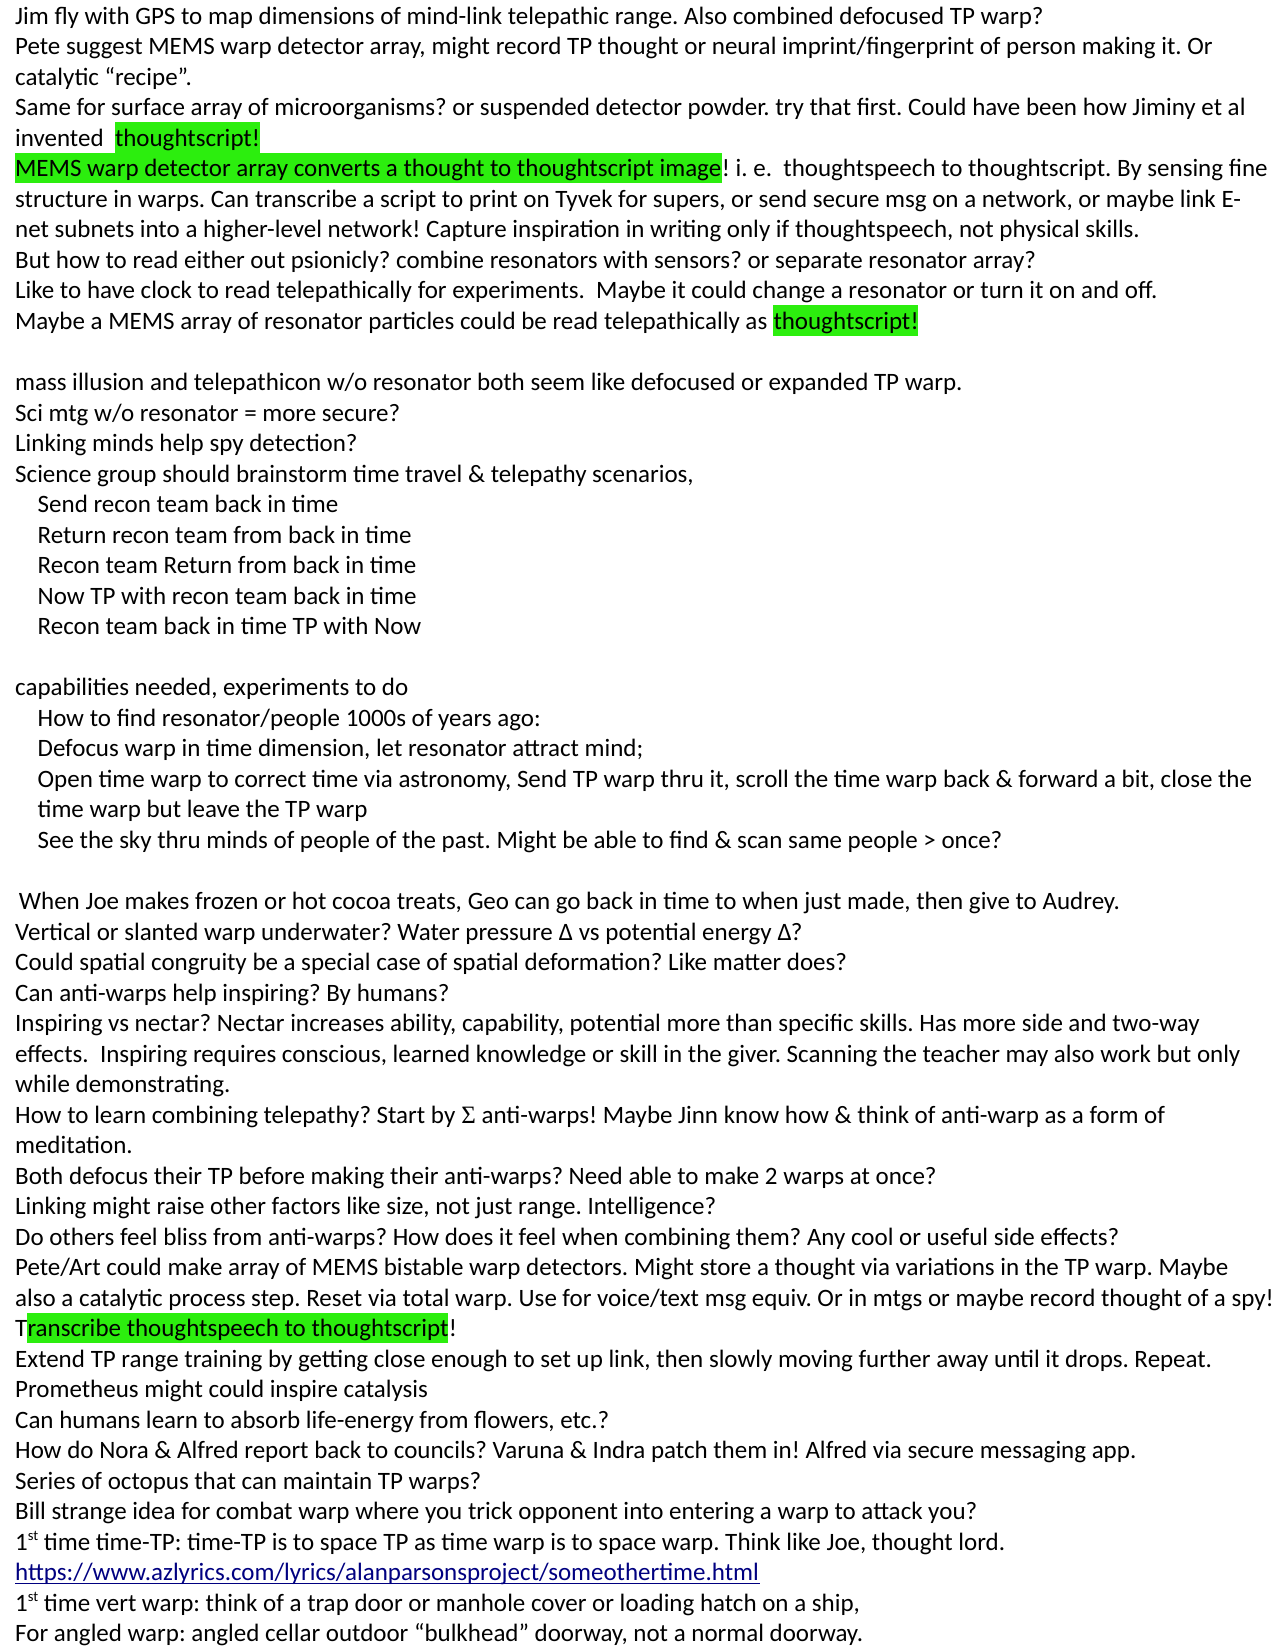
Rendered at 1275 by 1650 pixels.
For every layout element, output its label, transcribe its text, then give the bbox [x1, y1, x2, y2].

text Pete/Art could make array of MEMS bistable warp detectors. Might store a thought via variations in the TP warp. Maybe also a catalytic process step. Reset via total warp. Use for voice/text msg equiv. Or in mtgs or maybe record thought of a spy! Transcribe thoughtspeech to thoughtscript! [15, 1251, 1275, 1343]
text Series of octopus that can maintain TP warps? [15, 1465, 1275, 1496]
text See the sky thru minds of people of the past. Might be able to find & scan same people > once? [37, 824, 1275, 854]
text capabilities needed, experiments to do [15, 671, 1275, 702]
text Same for surface array of microorganisms? or suspended detector powder. try that first. Could have been how Jiminy et al invented thoughtscript! [15, 92, 1275, 153]
text 1st time time-TP: time-TP is to space TP as time warp is to space warp. Think like Joe, thought lord. https://www.azlyrics.com/lyrics/alanparsonsproject/someothertime.html [15, 1526, 1275, 1587]
text Linking might raise other factors like size, not just range. Intelligence? [15, 1190, 1275, 1221]
text When Joe makes frozen or hot cocoa treats, Geo can go back in time to when just made, then give to Audrey. [19, 885, 1275, 916]
text mass illusion and telepathicon w/o resonator both seem like defocused or expanded TP warp. [15, 366, 1275, 397]
text Defocus warp in time dimension, let resonator attract mind; [37, 732, 1275, 763]
text Can humans learn to absorb life-energy from flowers, etc.? [15, 1404, 1275, 1434]
text Could spatial congruity be a special case of spatial deformation? Like matter does? [15, 946, 1275, 977]
text Do others feel bliss from anti-warps? How does it feel when combining them? Any cool or useful side effects? [15, 1221, 1275, 1251]
text Linking minds help spy detection? [15, 427, 1275, 458]
text Jim fly with GPS to map dimensions of mind-link telepathic range. Also combined defocused TP warp? [15, 0, 1275, 31]
text Like to have clock to read telepathically for experiments. Maybe it could change a resonator or turn it on and off. [15, 275, 1275, 305]
text Pete suggest MEMS warp detector array, might record TP thought or neural imprint/fingerprint of person making it. Or catalytic “recipe”. [15, 31, 1275, 92]
text Science group should brainstorm time travel & telepathy scenarios, [15, 458, 1275, 488]
text But how to read either out psionicly? combine resonators with sensors? or separate resonator array? [15, 244, 1275, 275]
text Now TP with recon team back in time [37, 580, 1275, 610]
text Vertical or slanted warp underwater? Water pressure Δ vs potential energy Δ? [15, 916, 1275, 946]
text Recon team Return from back in time [37, 549, 1275, 580]
text Extend TP range training by getting close enough to set up link, then slowly moving further away until it drops. Repeat. [15, 1343, 1275, 1373]
text Open time warp to correct time via astronomy, Send TP warp thru it, scroll the time warp back & forward a bit, close the time warp but leave the TP warp [37, 763, 1275, 824]
text Can anti-warps help inspiring? By humans? [15, 977, 1275, 1007]
text For angled warp: angled cellar outdoor “bulkhead” doorway, not a normal doorway. [15, 1618, 1275, 1648]
text Prometheus might could inspire catalysis [15, 1373, 1275, 1404]
text How do Nora & Alfred report back to councils? Varuna & Indra patch them in! Alfred via secure messaging app. [15, 1434, 1275, 1465]
text Send recon team back in time [37, 488, 1275, 519]
text Bill strange idea for combat warp where you trick opponent into entering a warp to attack you? [15, 1496, 1275, 1526]
text 1st time vert warp: think of a trap door or manhole cover or loading hatch on a ship, [15, 1587, 1275, 1618]
text How to learn combining telepathy? Start by Σ anti-warps! Maybe Jinn know how & think of anti-warp as a form of meditation. [15, 1099, 1275, 1160]
text Return recon team from back in time [37, 519, 1275, 549]
text How to find resonator/people 1000s of years ago: [37, 702, 1275, 732]
text Inspiring vs nectar? Nectar increases ability, capability, potential more than specific skills. Has more side and two-way effects. Inspiring requires conscious, learned knowledge or skill in the giver. Scanning the teacher may also work but only while demonstrating. [15, 1007, 1275, 1099]
text MEMS warp detector array converts a thought to thoughtscript image! i. e. thoughtspeech to thoughtscript. By sensing fine structure in warps. Can transcribe a script to print on Tyvek for supers, or send secure msg on a network, or maybe link E-net subnets into a higher-level network! Capture inspiration in writing only if thoughtspeech, not physical skills. [15, 153, 1275, 244]
text Both defocus their TP before making their anti-warps? Need able to make 2 warps at once? [15, 1160, 1275, 1190]
text Maybe a MEMS array of resonator particles could be read telepathically as thoughtscript! [15, 305, 1275, 336]
text Recon team back in time TP with Now [37, 610, 1275, 641]
text Sci mtg w/o resonator = more secure? [15, 397, 1275, 427]
